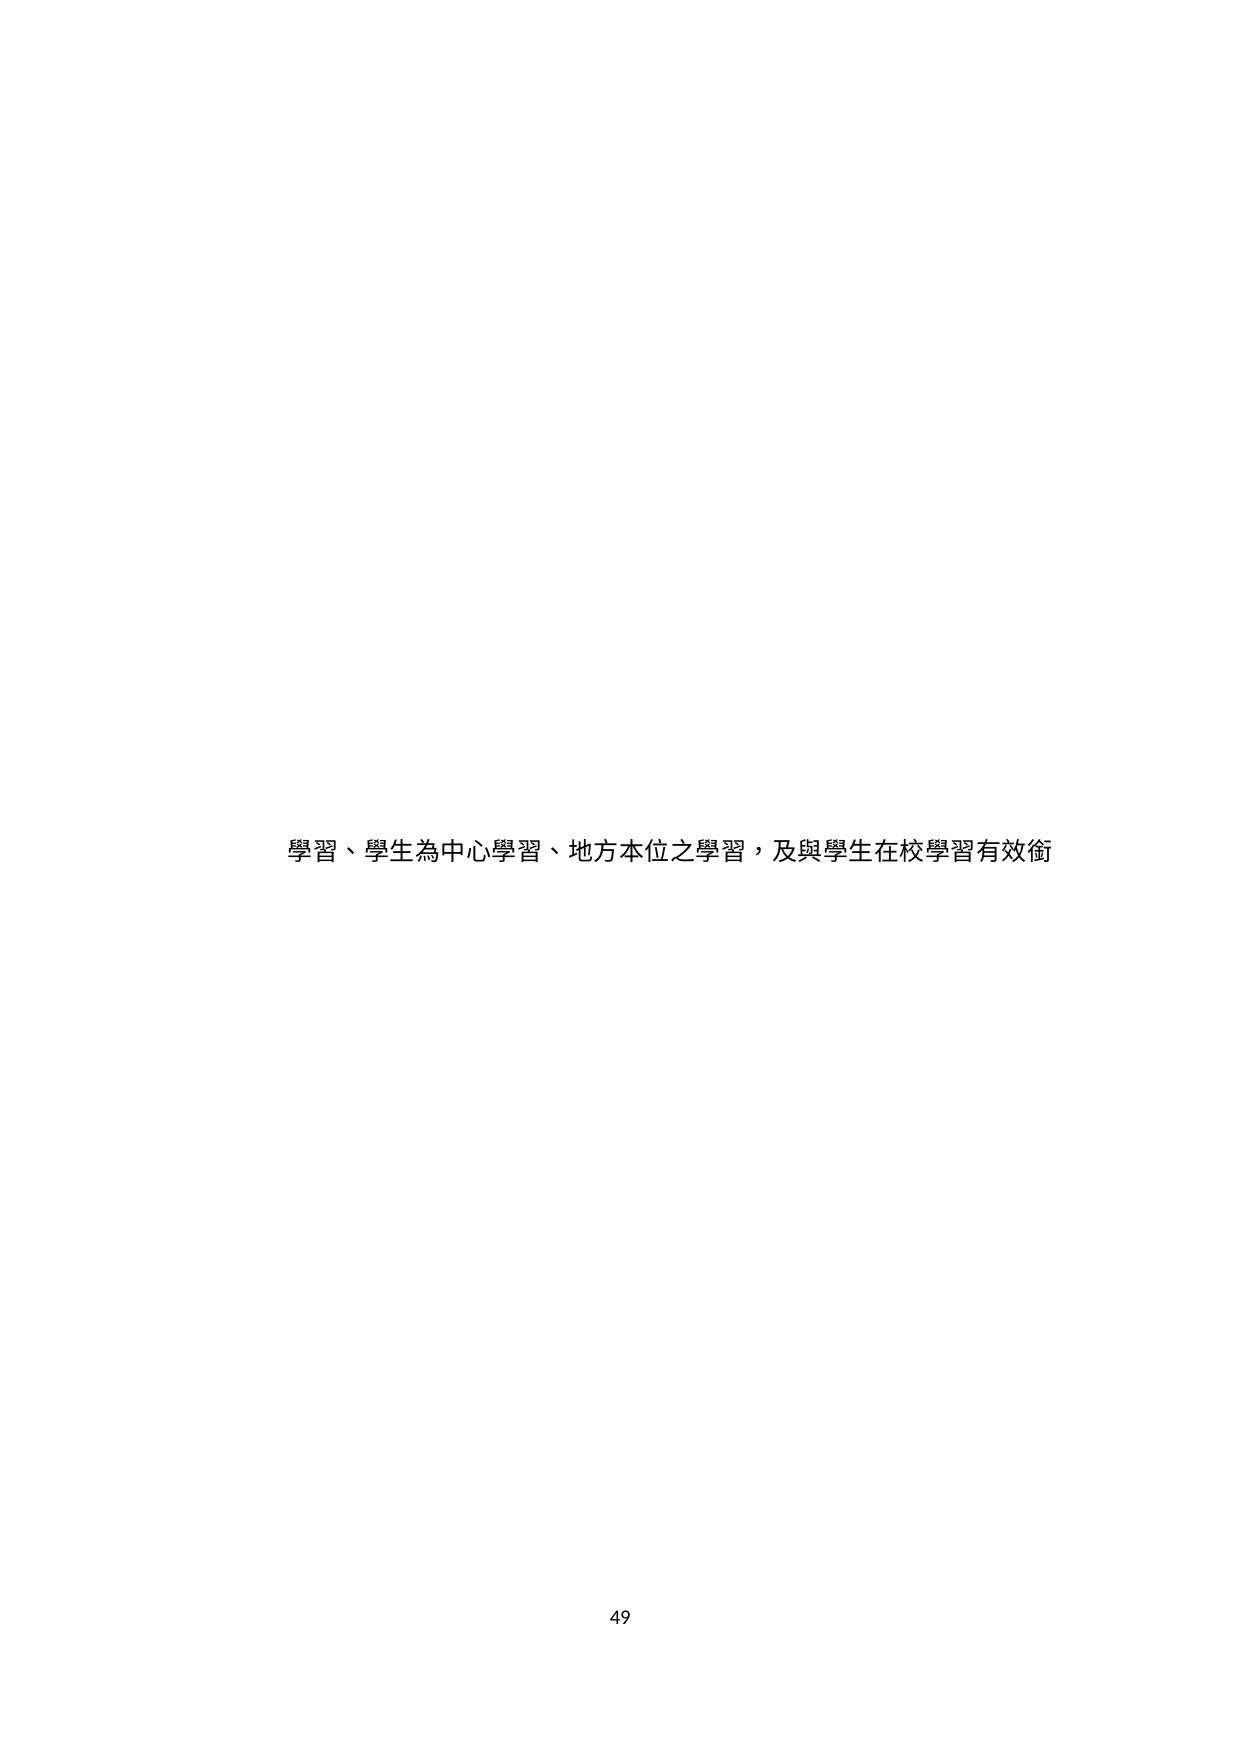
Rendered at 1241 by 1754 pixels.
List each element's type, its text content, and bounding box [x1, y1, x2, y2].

text 學習、學生為中心學習、地方本位之學習，及與學生在校學習有效銜 [212, 808, 1053, 871]
